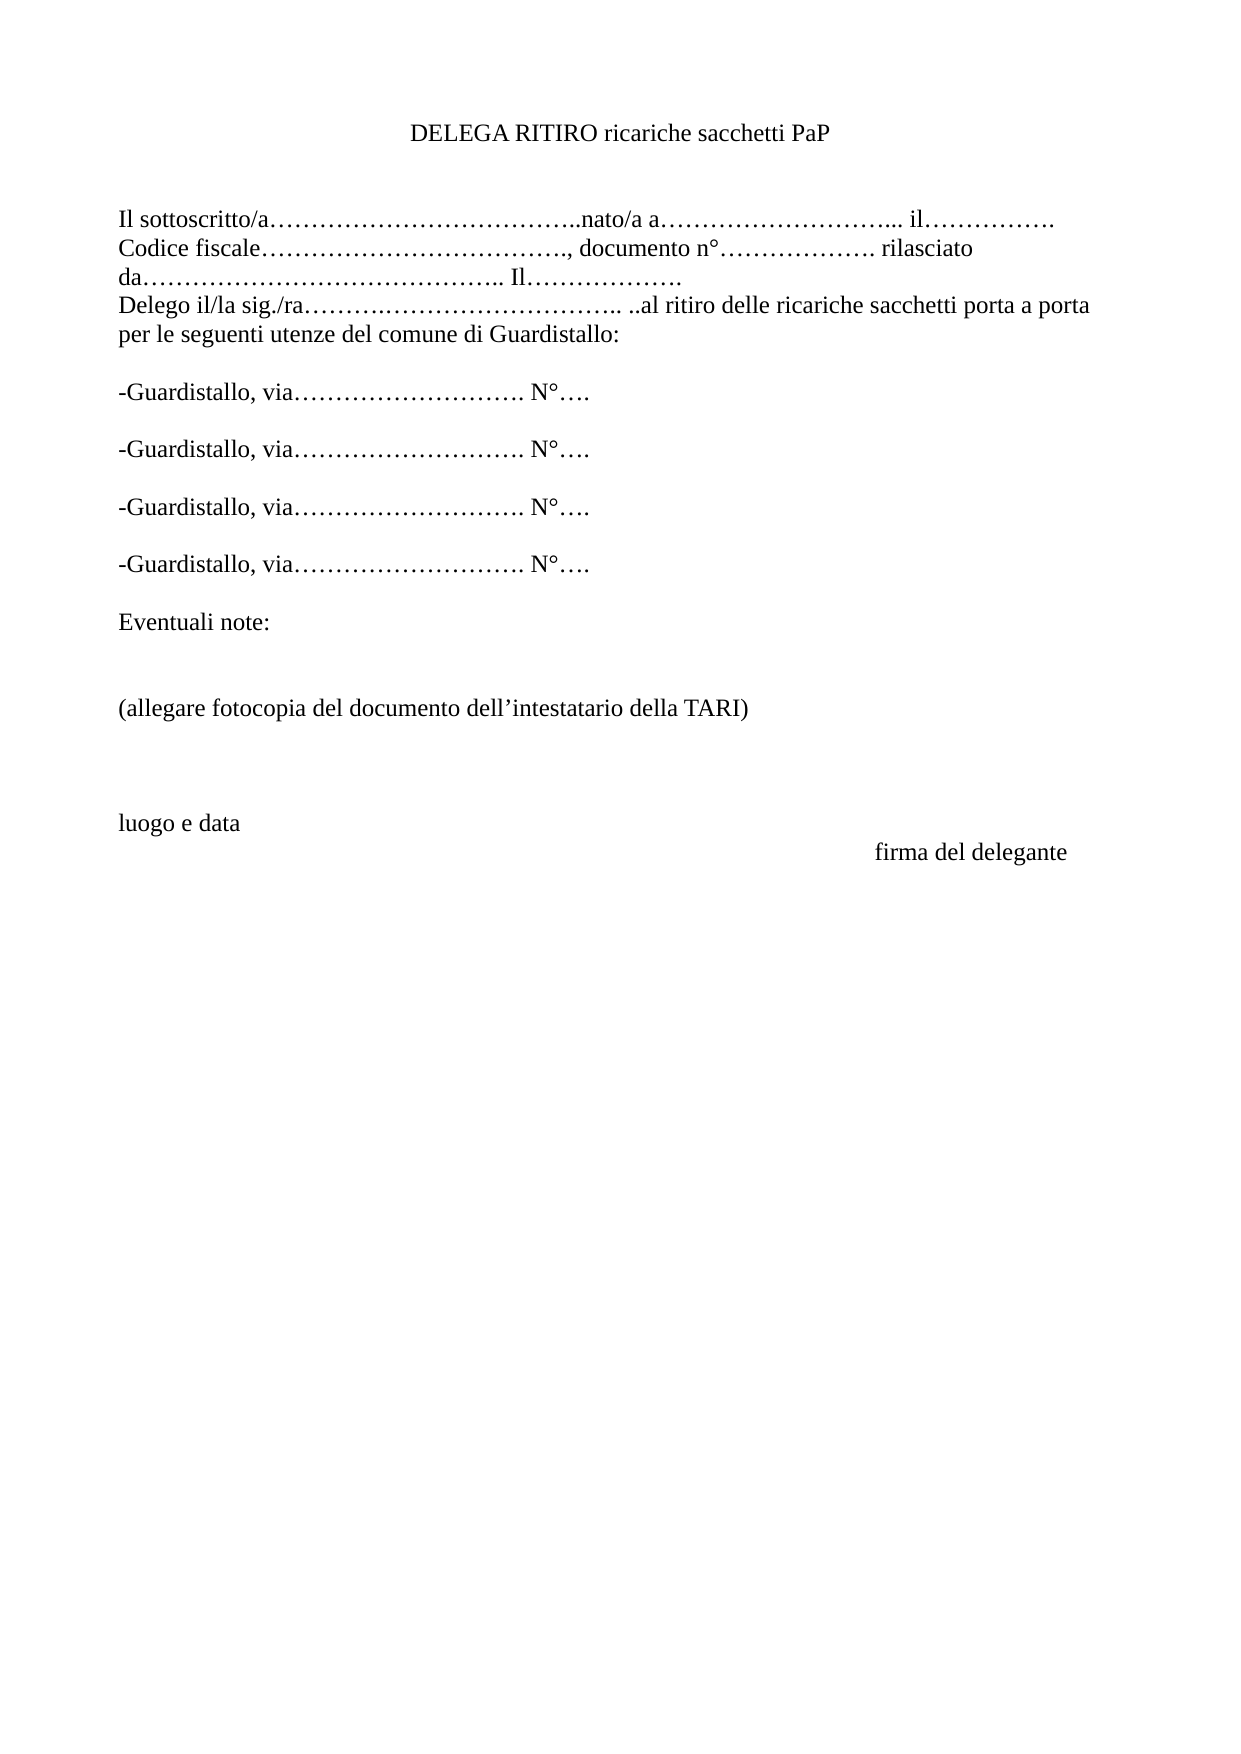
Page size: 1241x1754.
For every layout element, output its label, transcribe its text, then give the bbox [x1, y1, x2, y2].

text -Guardistallo, via………………………. N°…. [118, 492, 1122, 521]
text -Guardistallo, via………………………. N°…. [118, 549, 1122, 578]
text -Guardistallo, via………………………. N°…. [118, 377, 1122, 406]
text -Guardistallo, via………………………. N°…. [118, 434, 1122, 463]
text firma del delegante [118, 837, 1122, 866]
text Codice fiscale………………………………., documento n°………………. rilasciato da…………………………………….. Il………………. [118, 233, 1122, 291]
text Eventuali note: [118, 607, 1122, 636]
text Delego il/la sig./ra……….……………………….. ..al ritiro delle ricariche sacchetti porta a porta per le seguenti utenze del comune di Guardistallo: [118, 291, 1122, 348]
text DELEGA RITIRO ricariche sacchetti PaP [118, 118, 1122, 147]
text luogo e data [118, 808, 1122, 837]
text Il sottoscritto/a………………………………..nato/a a………………………... il……………. [118, 204, 1122, 233]
text (allegare fotocopia del documento dell’intestatario della TARI) [118, 693, 1122, 722]
